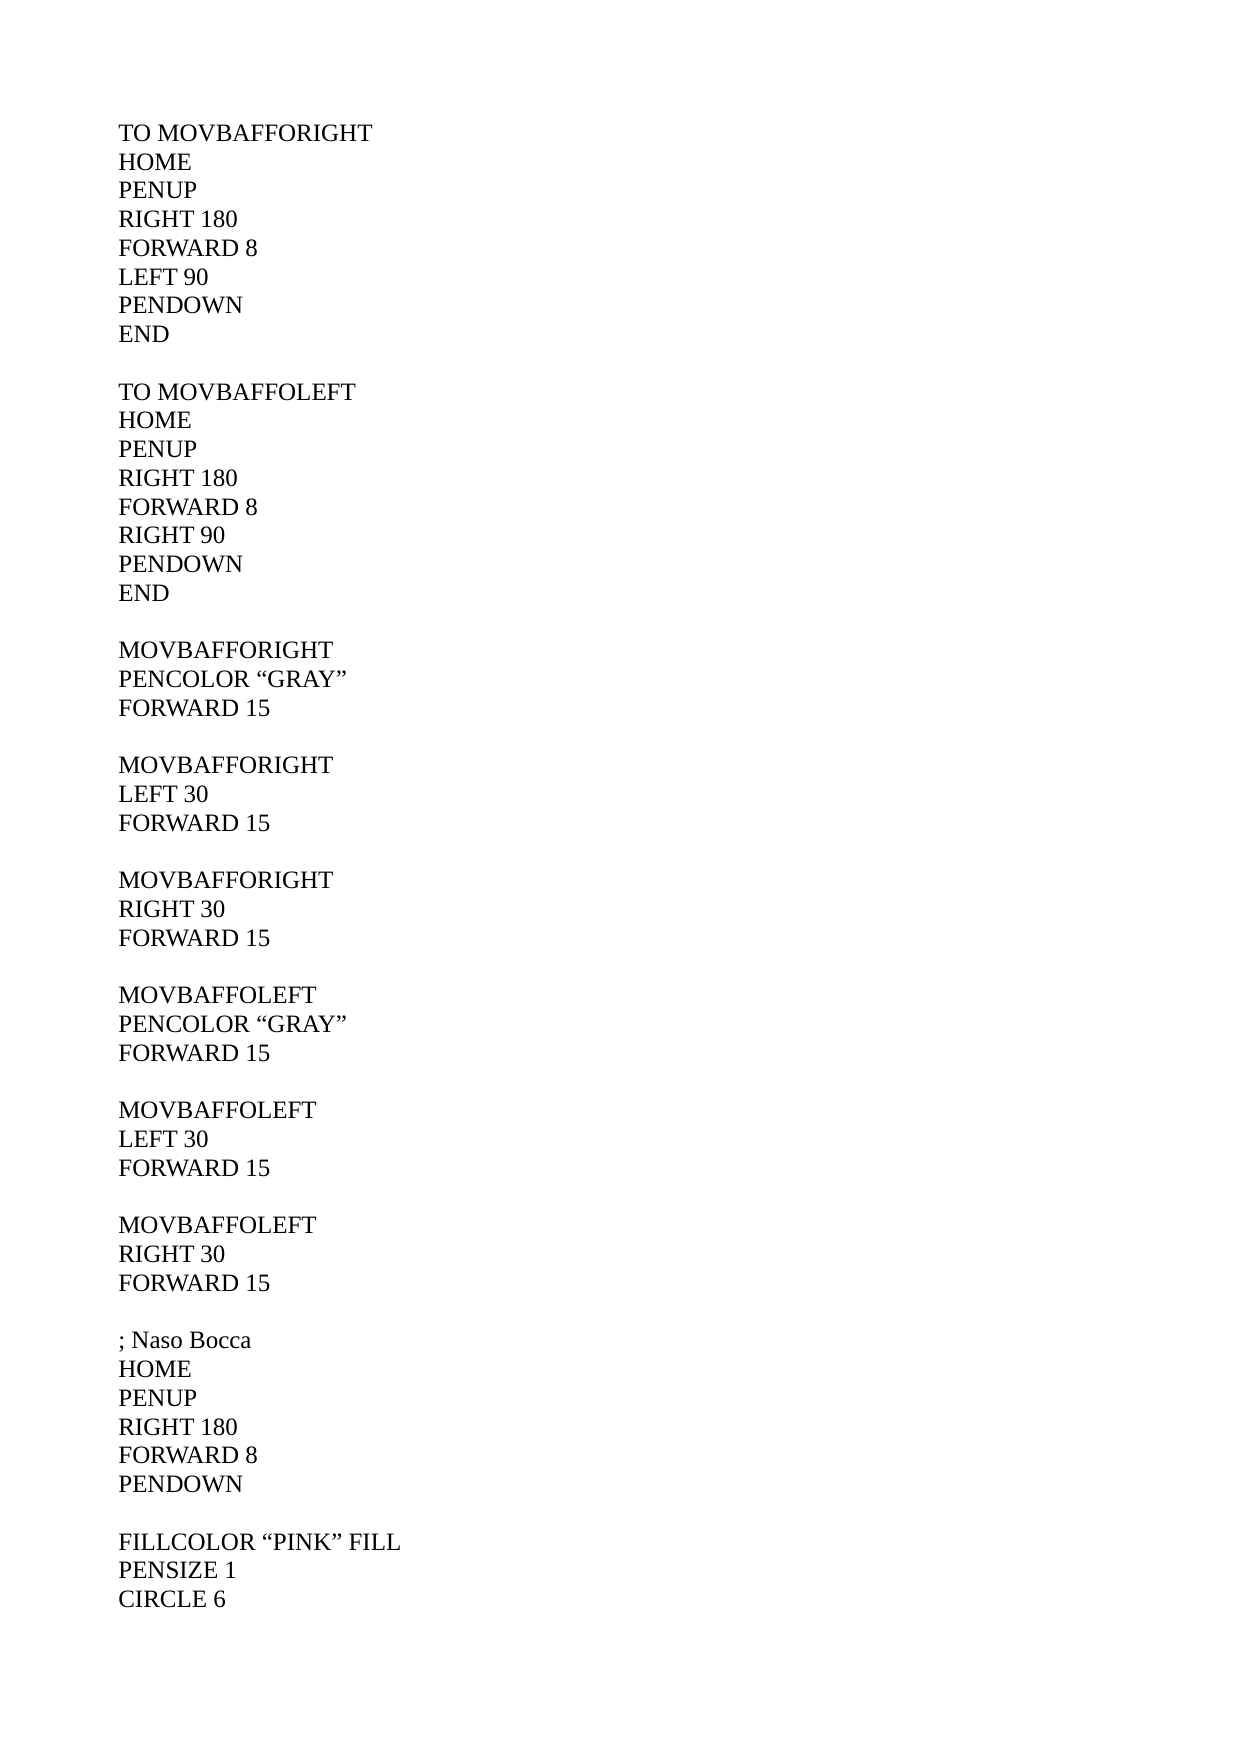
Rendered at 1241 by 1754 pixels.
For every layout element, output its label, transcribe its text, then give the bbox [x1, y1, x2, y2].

text TO MOVBAFFORIGHT [118, 118, 1122, 147]
text PENUP [118, 176, 1122, 204]
text RIGHT 30 [118, 1239, 1122, 1268]
text RIGHT 90 [118, 521, 1122, 549]
text FILLCOLOR “PINK” FILL [118, 1527, 1122, 1556]
text FORWARD 15 [118, 693, 1122, 722]
text MOVBAFFORIGHT PENCOLOR “GRAY” [118, 636, 1122, 693]
text END [118, 319, 1122, 348]
text FORWARD 15 [118, 1038, 1122, 1067]
text LEFT 90 [118, 262, 1122, 291]
text FORWARD 8 [118, 1441, 1122, 1469]
text HOME [118, 1354, 1122, 1383]
text FORWARD 15 [118, 1153, 1122, 1182]
text RIGHT 180 [118, 1412, 1122, 1441]
text END [118, 578, 1122, 607]
text RIGHT 180 [118, 204, 1122, 233]
text PENUP [118, 434, 1122, 463]
text MOVBAFFOLEFT PENCOLOR “GRAY” [118, 981, 1122, 1038]
text FORWARD 8 [118, 492, 1122, 521]
text TO MOVBAFFOLEFT [118, 377, 1122, 406]
text CIRCLE 6 [118, 1584, 1122, 1613]
text MOVBAFFORIGHT [118, 751, 1122, 779]
text ; Naso Bocca [118, 1326, 1122, 1354]
text PENUP [118, 1383, 1122, 1412]
text HOME [118, 406, 1122, 434]
text FORWARD 15 [118, 808, 1122, 837]
text LEFT 30 [118, 1124, 1122, 1153]
text RIGHT 30 [118, 894, 1122, 923]
text PENDOWN [118, 291, 1122, 319]
text PENSIZE 1 [118, 1556, 1122, 1584]
text FORWARD 15 [118, 1268, 1122, 1297]
text FORWARD 15 [118, 923, 1122, 952]
text MOVBAFFORIGHT [118, 866, 1122, 894]
text PENDOWN [118, 1469, 1122, 1498]
text RIGHT 180 [118, 463, 1122, 492]
text PENDOWN [118, 549, 1122, 578]
text FORWARD 8 [118, 233, 1122, 262]
text LEFT 30 [118, 779, 1122, 808]
text MOVBAFFOLEFT [118, 1096, 1122, 1124]
text MOVBAFFOLEFT [118, 1211, 1122, 1239]
text HOME [118, 147, 1122, 176]
